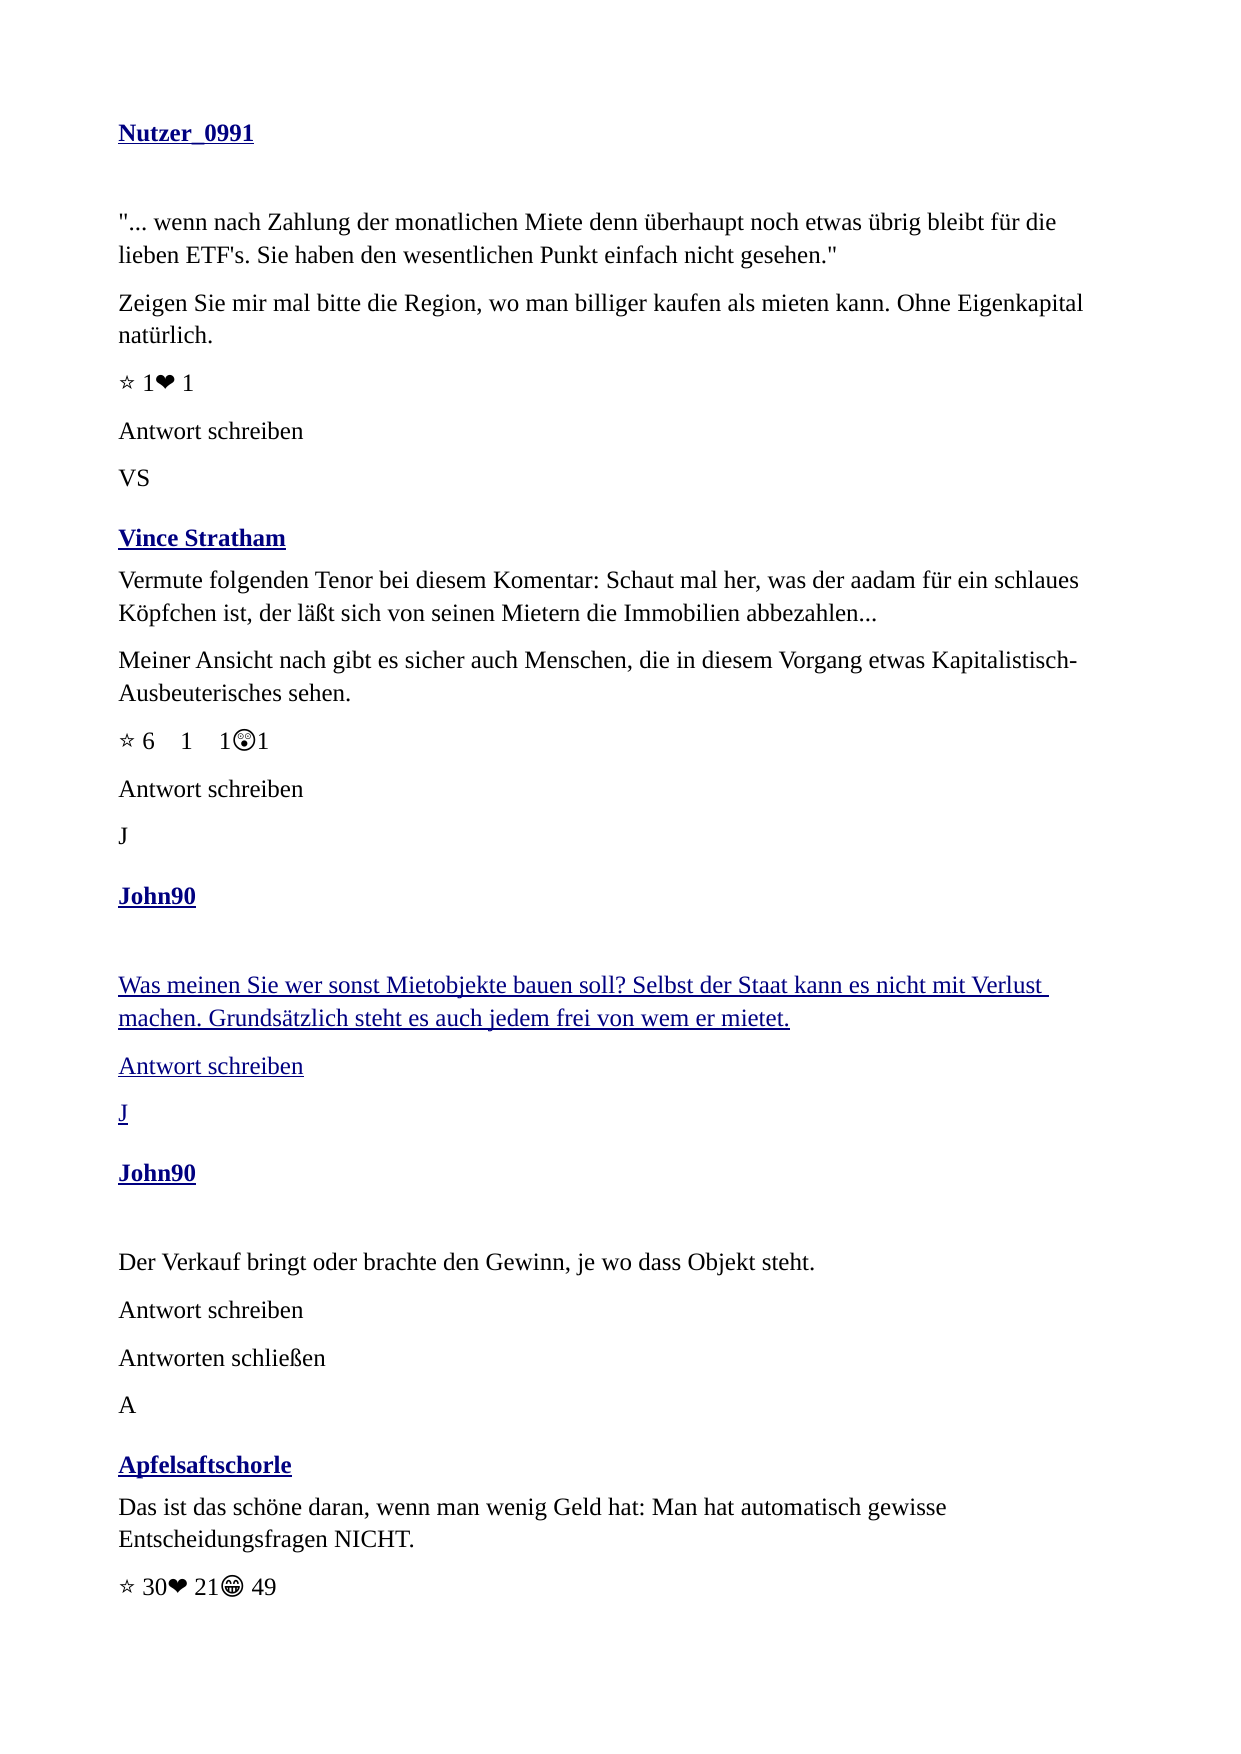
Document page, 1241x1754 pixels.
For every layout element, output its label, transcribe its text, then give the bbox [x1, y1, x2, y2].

text J [118, 821, 1122, 850]
text Das ist das schöne daran, wenn man wenig Geld hat: Man hat automatisch gewisse Entscheidungsfragen NICHT. [118, 1492, 1122, 1553]
subtitle Nutzer_0991 [118, 118, 1122, 147]
text VS [118, 463, 1122, 492]
subtitle Apfelsaftschorle [118, 1450, 1122, 1479]
subtitle Vince Stratham [118, 523, 1122, 552]
text ⭐️ 30❤️ 21😁 49 [118, 1572, 1122, 1601]
text A [118, 1390, 1122, 1419]
subtitle John90 [118, 881, 1122, 910]
subtitle John90 [118, 1158, 1122, 1187]
text J [118, 1098, 1122, 1127]
text ⭐️ 1❤️ 1 [118, 368, 1122, 397]
text Antwort schreiben [118, 1295, 1122, 1324]
text Der Verkauf bringt oder brachte den Gewinn, je wo dass Objekt steht. [118, 1247, 1122, 1276]
text Antwort schreiben [118, 416, 1122, 444]
text "... wenn nach Zahlung der monatlichen Miete denn überhaupt noch etwas übrig bleibt für die lieben ETF's. Sie haben den wesentlichen Punkt einfach nicht gesehen." [118, 207, 1122, 269]
text ⭐️ 6🙁 1🤨 1😲 1 [118, 726, 1122, 755]
text Antwort schreiben [118, 774, 1122, 802]
text Antwort schreiben [118, 1051, 1122, 1079]
text Was meinen Sie wer sonst Mietobjekte bauen soll? Selbst der Staat kann es nicht mit Verlust machen. Grundsätzlich steht es auch jedem frei von wem er mietet. [118, 970, 1122, 1032]
text Vermute folgenden Tenor bei diesem Komentar: Schaut mal her, was der aadam für ein schlaues Köpfchen ist, der läßt sich von seinen Mietern die Immobilien abbezahlen... [118, 565, 1122, 627]
text Antworten schließen [118, 1343, 1122, 1371]
text Meiner Ansicht nach gibt es sicher auch Menschen, die in diesem Vorgang etwas Kapitalistisch-Ausbeuterisches sehen. [118, 645, 1122, 707]
text Zeigen Sie mir mal bitte die Region, wo man billiger kaufen als mieten kann. Ohne Eigenkapital natürlich. [118, 288, 1122, 349]
